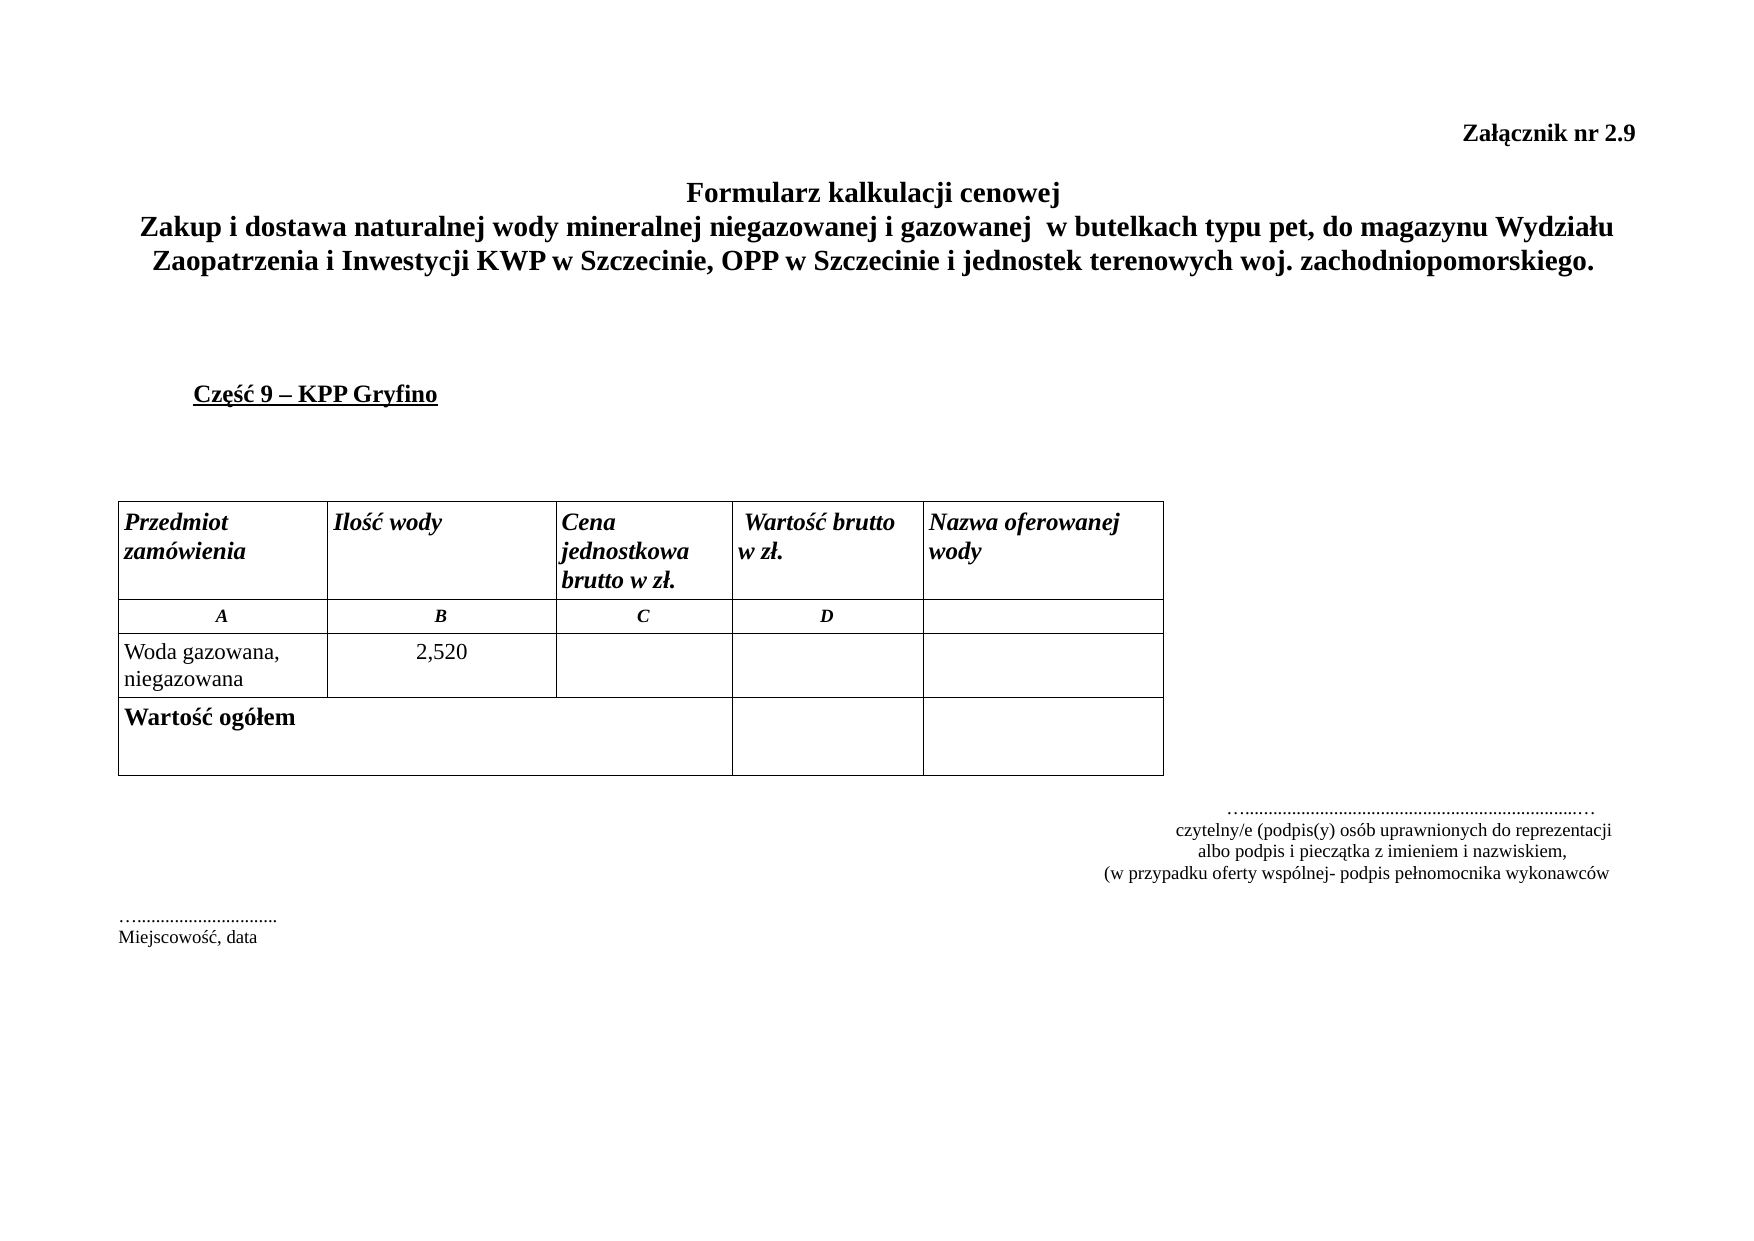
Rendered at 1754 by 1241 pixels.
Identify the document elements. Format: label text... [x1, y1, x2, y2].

table_header Przedmiot zamówienia [119, 502, 327, 599]
table_header Wartość brutto w zł. [733, 502, 923, 599]
table_cell [733, 634, 923, 697]
text ….............................. [118, 905, 1636, 926]
table_header Ilość wody [328, 502, 556, 599]
list Część 9 – KPP Gryfino [156, 379, 1636, 408]
table_cell [924, 634, 1163, 697]
text Zakup i dostawa naturalnej wody mineralnej niegazowanej i gazowanej w butelkach typu pet, do magazynu Wydziału Zaopatrzenia i Inwestycji KWP w Szczecinie, OPP w Szczecinie i jednostek terenowych woj. zachodniopomorskiego. [118, 209, 1636, 276]
table_header Nazwa oferowanej wody [924, 502, 1163, 599]
text Załącznik nr 2.9 [118, 118, 1636, 147]
table_cell C [557, 600, 732, 632]
text Formularz kalkulacji cenowej [118, 176, 1636, 209]
text albo podpis i pieczątka z imieniem i nazwiskiem, [118, 840, 1636, 862]
text czytelny/e (podpis(y) osób uprawnionych do reprezentacji [118, 818, 1636, 840]
table_header Cena jednostkowa brutto w zł. [557, 502, 732, 599]
text Miejscowość, data [118, 926, 1636, 948]
table_cell Wartość ogółem [119, 698, 732, 775]
table_cell B [328, 600, 556, 632]
table_cell D [733, 600, 923, 632]
table_cell Woda gazowana, niegazowana [119, 634, 327, 697]
table_cell [733, 698, 923, 775]
table_cell [924, 698, 1163, 775]
text ….......................................................................… [118, 797, 1636, 818]
table_cell A [119, 600, 327, 632]
table_cell [557, 634, 732, 697]
text (w przypadku oferty wspólnej- podpis pełnomocnika wykonawców [118, 862, 1636, 883]
table_cell 2 520 [328, 634, 556, 697]
table_cell [924, 600, 1163, 632]
